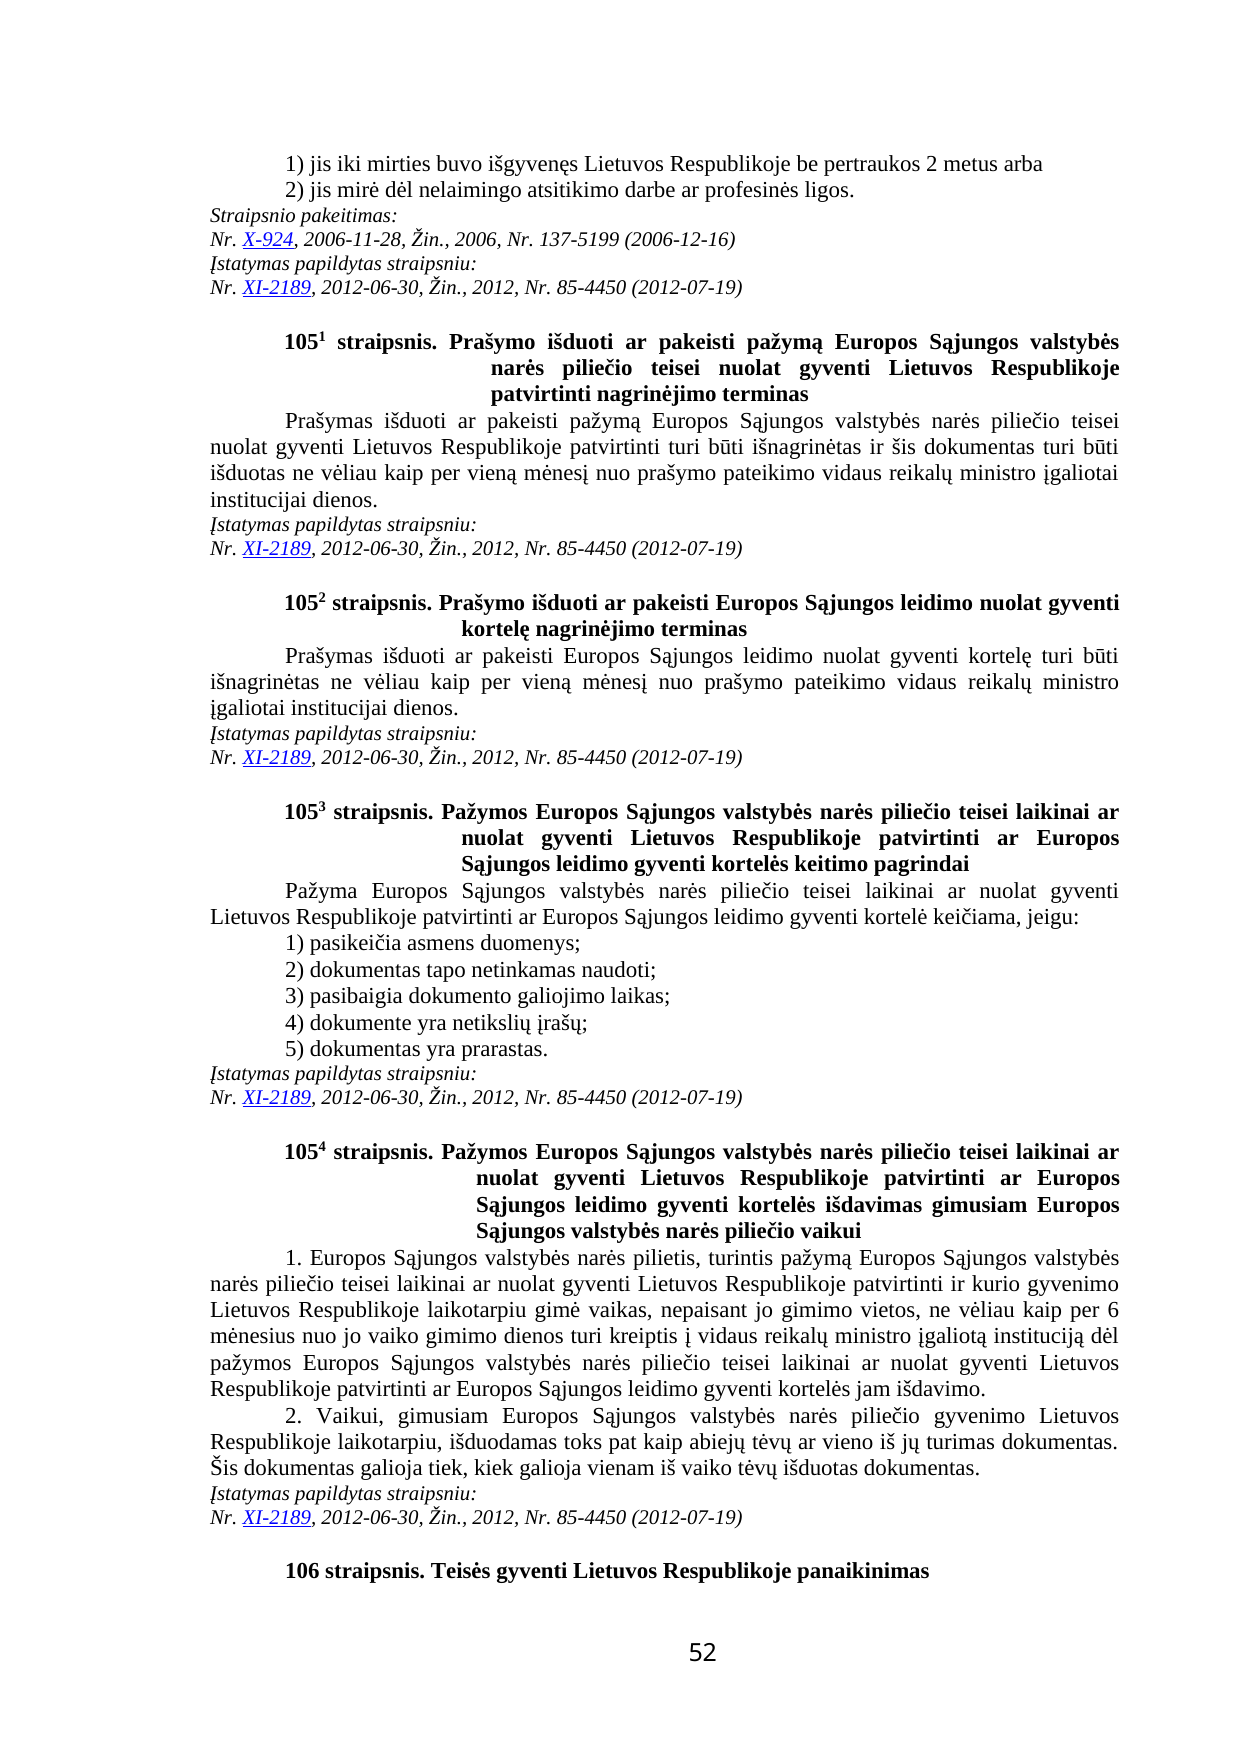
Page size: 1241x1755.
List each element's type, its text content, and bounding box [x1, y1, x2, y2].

text 1) jis iki mirties buvo išgyvenęs Lietuvos Respublikoje be pertraukos 2 metus arba [210, 150, 1120, 176]
text Pažyma Europos Sąjungos valstybės narės piliečio teisei laikinai ar nuolat gyventi Lietuvos Respublikoje patvirtinti ar Europos Sąjungos leidimo gyventi kortelė keičiama, jeigu: [210, 877, 1120, 929]
text 1052 straipsnis. Prašymo išduoti ar pakeisti Europos Sąjungos leidimo nuolat gyventi kortelę nagrinėjimo terminas [284, 589, 1120, 642]
text Įstatymas papildytas straipsniu: [210, 1061, 1120, 1085]
text 2. Vaikui, gimusiam Europos Sąjungos valstybės narės piliečio gyvenimo Lietuvos Respublikoje laikotarpiu, išduodamas toks pat kaip abiejų tėvų ar vieno iš jų turimas dokumentas. Šis dokumentas galioja tiek, kiek galioja vienam iš vaiko tėvų išduotas dokumentas. [210, 1402, 1120, 1481]
text 1) pasikeičia asmens duomenys; [210, 929, 1120, 956]
text 5) dokumentas yra prarastas. [210, 1035, 1120, 1061]
text Nr. XI-2189, 2012-06-30, Žin., 2012, Nr. 85-4450 (2012-07-19) [210, 745, 1120, 769]
text Nr. XI-2189, 2012-06-30, Žin., 2012, Nr. 85-4450 (2012-07-19) [210, 275, 1120, 299]
text 3) pasibaigia dokumento galiojimo laikas; [210, 982, 1120, 1008]
text Prašymas išduoti ar pakeisti Europos Sąjungos leidimo nuolat gyventi kortelę turi būti išnagrinėtas ne vėliau kaip per vieną mėnesį nuo prašymo pateikimo vidaus reikalų ministro įgaliotai institucijai dienos. [210, 642, 1120, 721]
text 106 straipsnis. Teisės gyventi Lietuvos Respublikoje panaikinimas [210, 1558, 1120, 1584]
text Įstatymas papildytas straipsniu: [210, 721, 1120, 745]
text 1051 straipsnis. Prašymo išduoti ar pakeisti pažymą Europos Sąjungos valstybės narės piliečio teisei nuolat gyventi Lietuvos Respublikoje patvirtinti nagrinėjimo terminas [284, 328, 1120, 407]
text 2) jis mirė dėl nelaimingo atsitikimo darbe ar profesinės ligos. [210, 176, 1120, 203]
text 1054 straipsnis. Pažymos Europos Sąjungos valstybės narės piliečio teisei laikinai ar nuolat gyventi Lietuvos Respublikoje patvirtinti ar Europos Sąjungos leidimo gyventi kortelės išdavimas gimusiam Europos Sąjungos valstybės narės piliečio vaikui [284, 1138, 1120, 1243]
text 4) dokumente yra netikslių įrašų; [210, 1008, 1120, 1035]
text Nr. XI-2189, 2012-06-30, Žin., 2012, Nr. 85-4450 (2012-07-19) [210, 1085, 1120, 1109]
text Įstatymas papildytas straipsniu: [210, 1481, 1120, 1505]
text Prašymas išduoti ar pakeisti pažymą Europos Sąjungos valstybės narės piliečio teisei nuolat gyventi Lietuvos Respublikoje patvirtinti turi būti išnagrinėtas ir šis dokumentas turi būti išduotas ne vėliau kaip per vieną mėnesį nuo prašymo pateikimo vidaus reikalų ministro įgaliotai institucijai dienos. [210, 407, 1120, 512]
text Įstatymas papildytas straipsniu: [210, 512, 1120, 536]
text Nr. XI-2189, 2012-06-30, Žin., 2012, Nr. 85-4450 (2012-07-19) [210, 1505, 1120, 1529]
text 1053 straipsnis. Pažymos Europos Sąjungos valstybės narės piliečio teisei laikinai ar nuolat gyventi Lietuvos Respublikoje patvirtinti ar Europos Sąjungos leidimo gyventi kortelės keitimo pagrindai [284, 798, 1120, 877]
text Nr. X-924, 2006-11-28, Žin., 2006, Nr. 137-5199 (2006-12-16) [210, 227, 1120, 251]
text Įstatymas papildytas straipsniu: [210, 251, 1120, 275]
text Nr. XI-2189, 2012-06-30, Žin., 2012, Nr. 85-4450 (2012-07-19) [210, 536, 1120, 560]
text 2) dokumentas tapo netinkamas naudoti; [210, 956, 1120, 982]
text 1. Europos Sąjungos valstybės narės pilietis, turintis pažymą Europos Sąjungos valstybės narės piliečio teisei laikinai ar nuolat gyventi Lietuvos Respublikoje patvirtinti ir kurio gyvenimo Lietuvos Respublikoje laikotarpiu gimė vaikas, nepaisant jo gimimo vietos, ne vėliau kaip per 6 mėnesius nuo jo vaiko gimimo dienos turi kreiptis į vidaus reikalų ministro įgaliotą instituciją dėl pažymos Europos Sąjungos valstybės narės piliečio teisei laikinai ar nuolat gyventi Lietuvos Respublikoje patvirtinti ar Europos Sąjungos leidimo gyventi kortelės jam išdavimo. [210, 1243, 1120, 1402]
text Straipsnio pakeitimas: [210, 203, 1120, 227]
